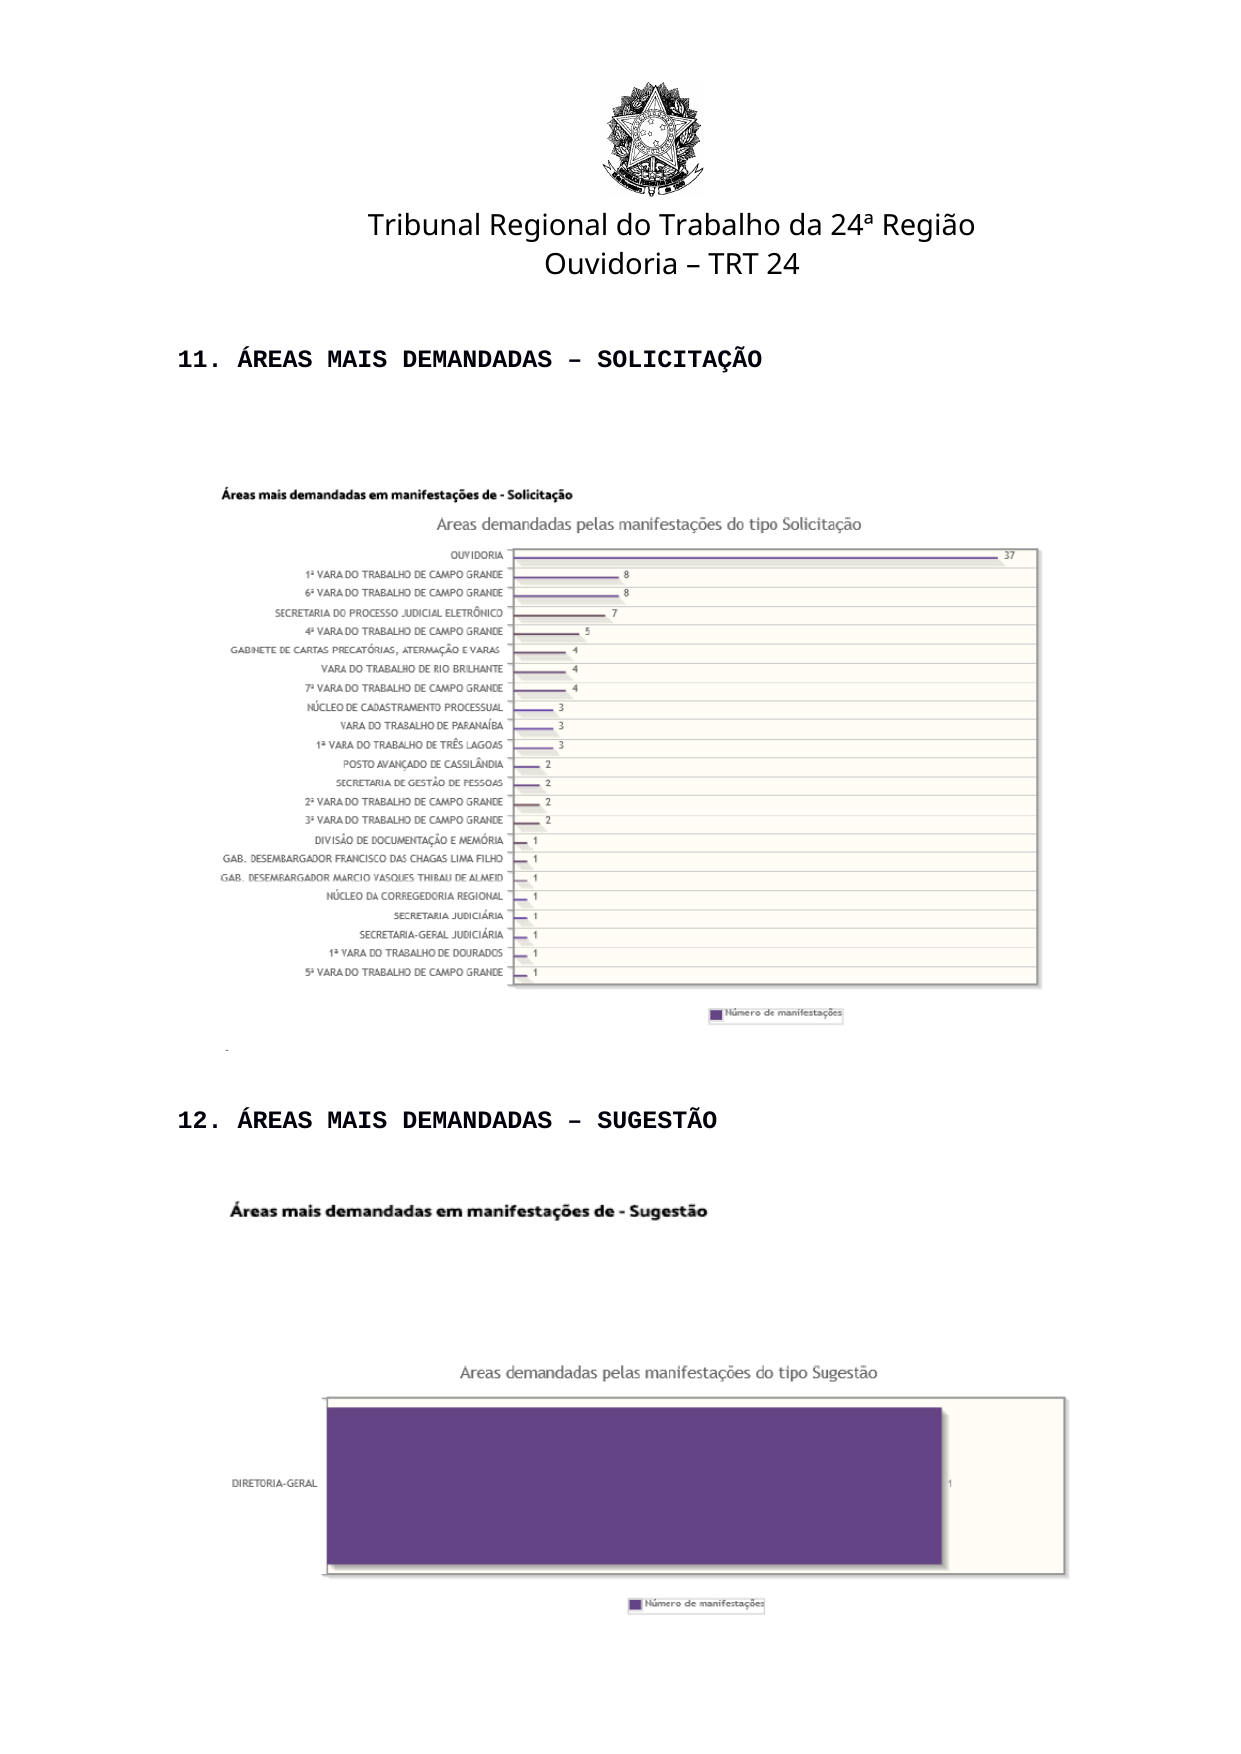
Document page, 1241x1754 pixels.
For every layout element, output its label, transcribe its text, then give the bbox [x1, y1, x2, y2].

text 12. ÁREAS MAIS DEMANDADAS – SUGESTÃO [177, 1107, 1122, 1136]
text 11. ÁREAS MAIS DEMANDADAS – SOLICITAÇÃO [177, 347, 1122, 375]
